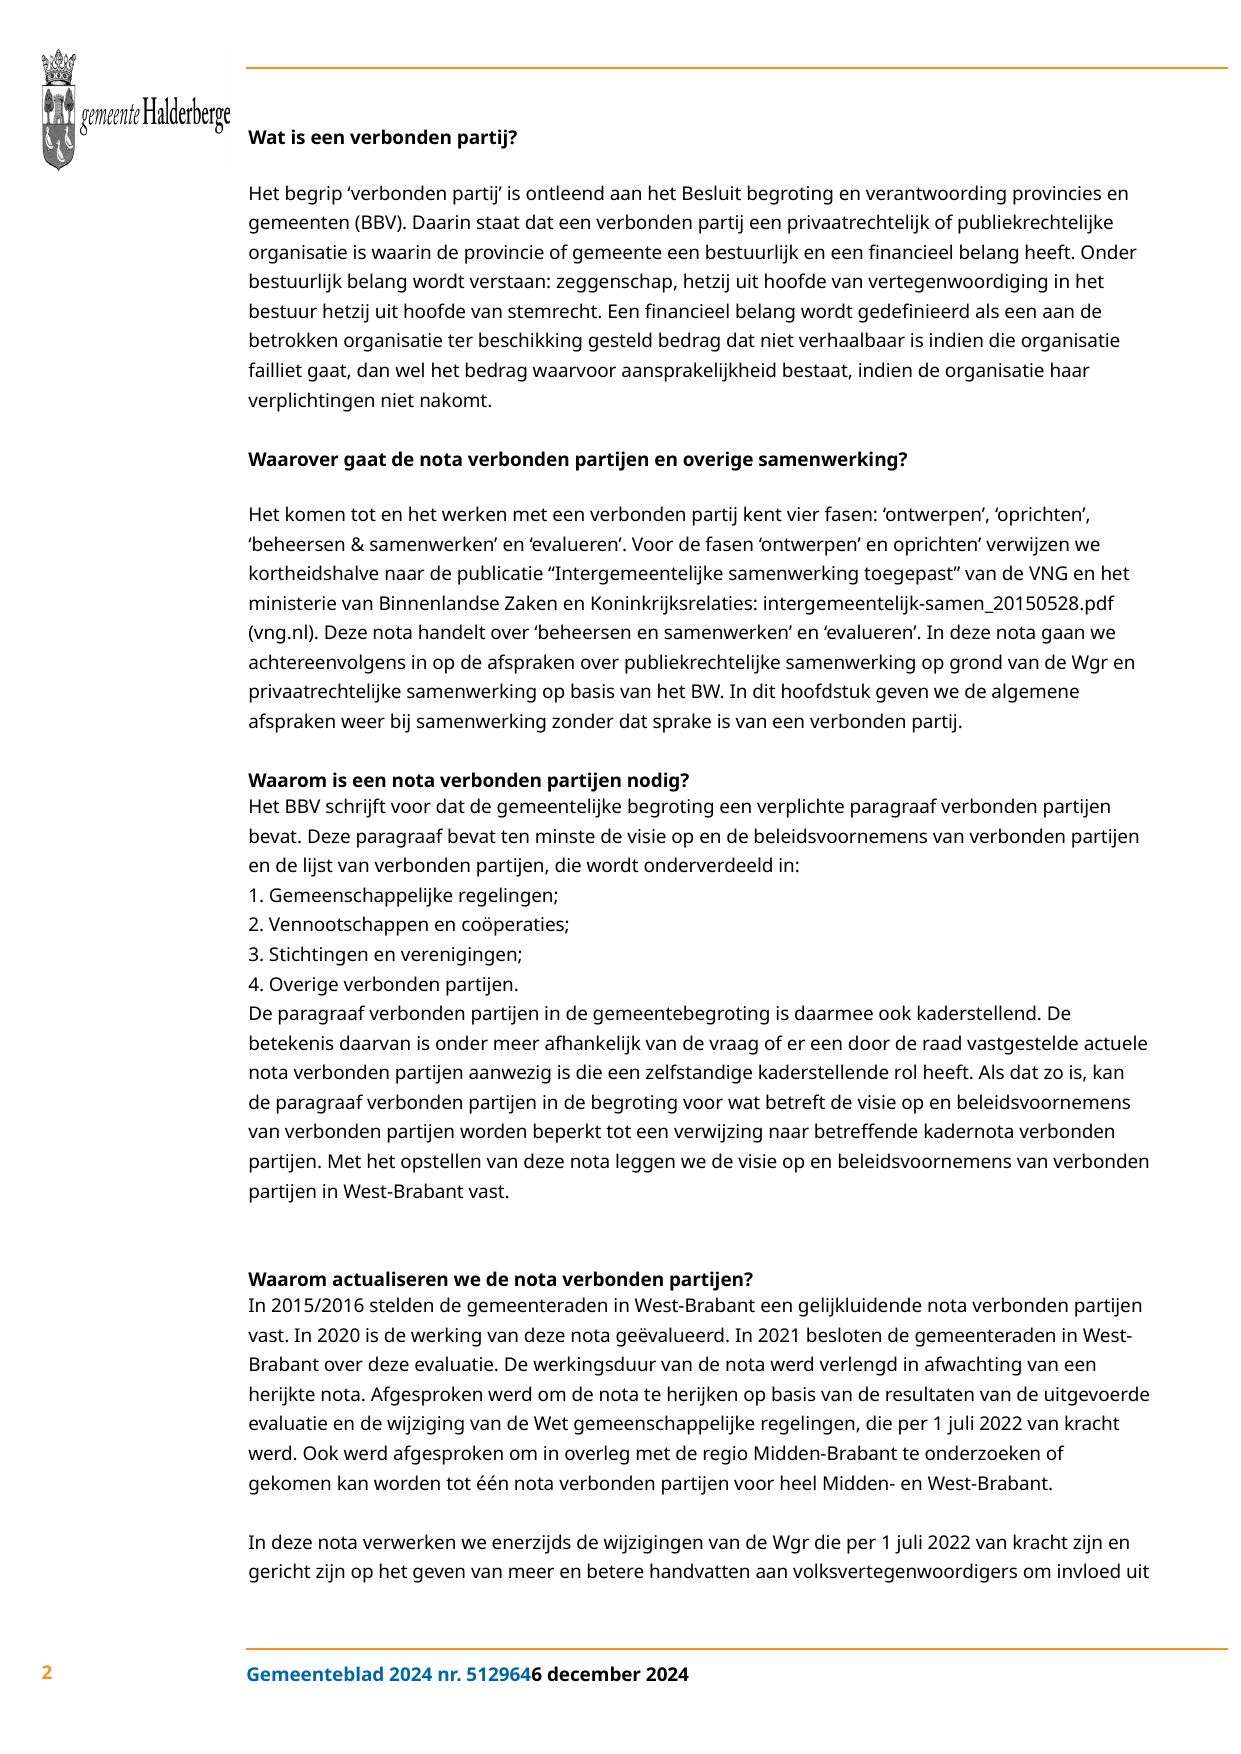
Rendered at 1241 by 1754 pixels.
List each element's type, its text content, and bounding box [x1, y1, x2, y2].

text Het komen tot en het werken met een verbonden partij kent vier fasen: ‘ontwerpen’, ‘oprichten’, ‘beheersen & samenwerken’ en ‘evalueren’. Voor de fasen ‘ontwerpen’ en oprichten’ verwijzen we kortheidshalve naar de publicatie “Intergemeentelijke samenwerking toegepast” van de VNG en het ministerie van Binnenlandse Zaken en Koninkrijksrelaties: intergemeentelijk-samen_20150528.pdf (vng.nl). Deze nota handelt over ‘beheersen en samenwerken’ en ‘evalueren’. In deze nota gaan we achtereenvolgens in op de afspraken over publiekrechtelijke samenwerking op grond van de Wgr en privaatrechtelijke samenwerking op basis van het BW. In dit hoofdstuk geven we de algemene afspraken weer bij samenwerking zonder dat sprake is van een verbonden partij. [248, 501, 1152, 734]
text De paragraaf verbonden partijen in de gemeentebegroting is daarmee ook kaderstellend. De betekenis daarvan is onder meer afhankelijk van de vraag of er een door de raad vastgestelde actuele nota verbonden partijen aanwezig is die een zelfstandige kaderstellende rol heeft. Als dat zo is, kan de paragraaf verbonden partijen in de begroting voor wat betreft de visie op en beleidsvoornemens van verbonden partijen worden beperkt tot een verwijzing naar betreffende kadernota verbonden partijen. Met het opstellen van deze nota leggen we de visie op en beleidsvoornemens van verbonden partijen in West-Brabant vast. [248, 1000, 1152, 1203]
text Het begrip ‘verbonden partij’ is ontleend aan het Besluit begroting en verantwoording provincies en gemeenten (BBV). Daarin staat dat een verbonden partij een privaatrechtelijk of publiekrechtelijke organisatie is waarin de provincie of gemeente een bestuurlijk en een financieel belang heeft. Onder bestuurlijk belang wordt verstaan: zeggenschap, hetzij uit hoofde van vertegenwoordiging in het bestuur hetzij uit hoofde van stemrecht. Een financieel belang wordt gedefinieerd als een aan de betrokken organisatie ter beschikking gesteld bedrag dat niet verhaalbaar is indien die organisatie failliet gaat, dan wel het bedrag waarvoor aansprakelijkheid bestaat, indien de organisatie haar verplichtingen niet nakomt. [248, 180, 1152, 412]
text In deze nota verwerken we enerzijds de wijzigingen van de Wgr die per 1 juli 2022 van kracht zijn en gericht zijn op het geven van meer en betere handvatten aan volksvertegenwoordigers om invloed uit [248, 1529, 1152, 1584]
text Wat is een verbonden partij? [248, 124, 1152, 150]
text Waarom is een nota verbonden partijen nodig? [248, 767, 1152, 793]
text Waarom actualiseren we de nota verbonden partijen? [248, 1267, 1152, 1292]
picture [41, 47, 231, 172]
text Waarover gaat de nota verbonden partijen en overige samenwerking? [248, 446, 1152, 472]
text 4. Overige verbonden partijen. [248, 971, 1152, 996]
text Het BBV schrijft voor dat de gemeentelijke begroting een verplichte paragraaf verbonden partijen bevat. Deze paragraaf bevat ten minste de visie op en de beleidsvoornemens van verbonden partijen en de lijst van verbonden partijen, die wordt onderverdeeld in: [248, 793, 1152, 878]
text In 2015/2016 stelden de gemeenteraden in West-Brabant een gelijkluidende nota verbonden partijen vast. In 2020 is de werking van deze nota geëvalueerd. In 2021 besloten de gemeenteraden in West-Brabant over deze evaluatie. De werkingsduur van de nota werd verlengd in afwachting van een herijkte nota. Afgesproken werd om de nota te herijken op basis van de resultaten van de uitgevoerde evaluatie en de wijziging van de Wet gemeenschappelijke regelingen, die per 1 juli 2022 van kracht werd. Ook werd afgesproken om in overleg met de regio Midden-Brabant te onderzoeken of gekomen kan worden tot één nota verbonden partijen voor heel Midden- en West-Brabant. [248, 1292, 1152, 1496]
text 3. Stichtingen en verenigingen; [248, 941, 1152, 967]
text 1. Gemeenschappelijke regelingen; [248, 882, 1152, 908]
text 2. Vennootschappen en coöperaties; [248, 912, 1152, 937]
